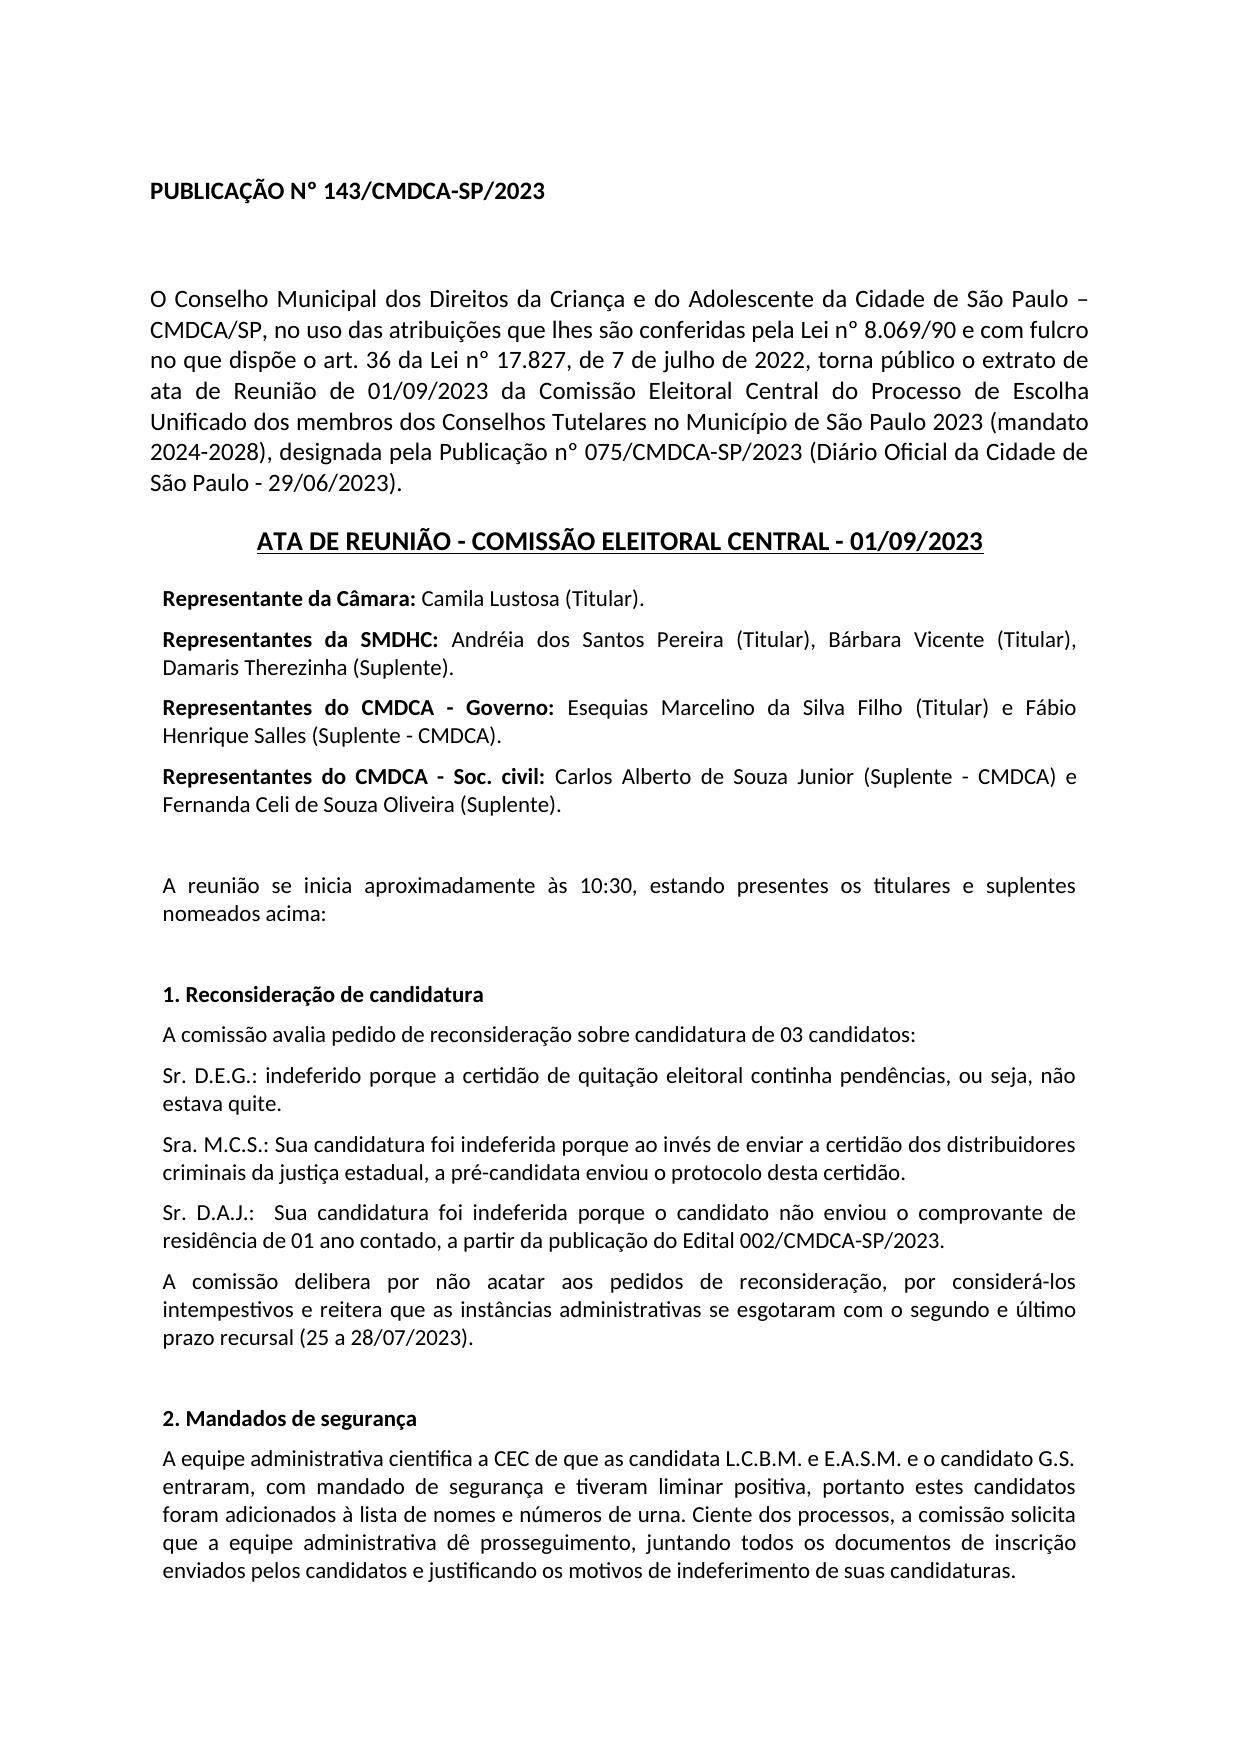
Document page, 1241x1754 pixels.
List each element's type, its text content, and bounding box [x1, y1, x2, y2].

text A equipe administrativa cientifica a CEC de que as candidata L.C.B.M. e E.A.S.M. e o candidato G.S. entraram, com mandado de segurança e tiveram liminar positiva, portanto estes candidatos foram adicionados à lista de nomes e números de urna. Ciente dos processos, a comissão solicita que a equipe administrativa dê prosseguimento, juntando todos os documentos de inscrição enviados pelos candidatos e justificando os motivos de indeferimento de suas candidaturas. [162, 1444, 1078, 1584]
text 1. Reconsideração de candidatura [162, 980, 1078, 1008]
text O Conselho Municipal dos Direitos da Criança e do Adolescente da Cidade de São Paulo – CMDCA/SP, no uso das atribuições que lhes são conferidas pela Lei nº 8.069/90 e com fulcro no que dispõe o art. 36 da Lei nº 17.827, de 7 de julho de 2022, torna público o extrato de ata de Reunião de 01/09/2023 da Comissão Eleitoral Central do Processo de Escolha Unificado dos membros dos Conselhos Tutelares no Município de São Paulo 2023 (mandato 2024-2028), designada pela Publicação nº 075/CMDCA-SP/2023 (Diário Oficial da Cidade de São Paulo - 29/06/2023). [150, 283, 1090, 497]
text PUBLICAÇÃO Nº 143/CMDCA-SP/2023 [150, 175, 1090, 206]
text Sra. M.C.S.: Sua candidatura foi indeferida porque ao invés de enviar a certidão dos distribuidores criminais da justiça estadual, a pré-candidata enviou o protocolo desta certidão. [162, 1130, 1078, 1186]
text A comissão avalia pedido de reconsideração sobre candidatura de 03 candidatos: [162, 1021, 1078, 1049]
text Sr. D.A.J.: Sua candidatura foi indeferida porque o candidato não enviou o comprovante de residência de 01 ano contado, a partir da publicação do Edital 002/CMDCA-SP/2023. [162, 1198, 1078, 1254]
text A comissão delibera por não acatar aos pedidos de reconsideração, por considerá-los intempestivos e reitera que as instâncias administrativas se esgotaram com o segundo e último prazo recursal (25 a 28/07/2023). [162, 1267, 1078, 1351]
text Representantes da SMDHC: Andréia dos Santos Pereira (Titular), Bárbara Vicente (Titular), Damaris Therezinha (Suplente). [162, 625, 1078, 681]
text A reunião se inicia aproximadamente às 10:30, estando presentes os titulares e suplentes nomeados acima: [162, 871, 1078, 927]
text Representantes do CMDCA - Governo: Esequias Marcelino da Silva Filho (Titular) e Fábio Henrique Salles (Suplente - CMDCA). [162, 693, 1078, 749]
text Representantes do CMDCA - Soc. civil: Carlos Alberto de Souza Junior (Suplente - CMDCA) e Fernanda Celi de Souza Oliveira (Suplente). [162, 762, 1078, 818]
text Representante da Câmara: Camila Lustosa (Titular). [162, 584, 1078, 612]
text Sr. D.E.G.: indeferido porque a certidão de quitação eleitoral continha pendências, ou seja, não estava quite. [162, 1061, 1078, 1117]
text 2. Mandados de segurança [162, 1404, 1078, 1432]
text ATA DE REUNIÃO - COMISSÃO ELEITORAL CENTRAL - 01/09/2023 [150, 524, 1090, 557]
